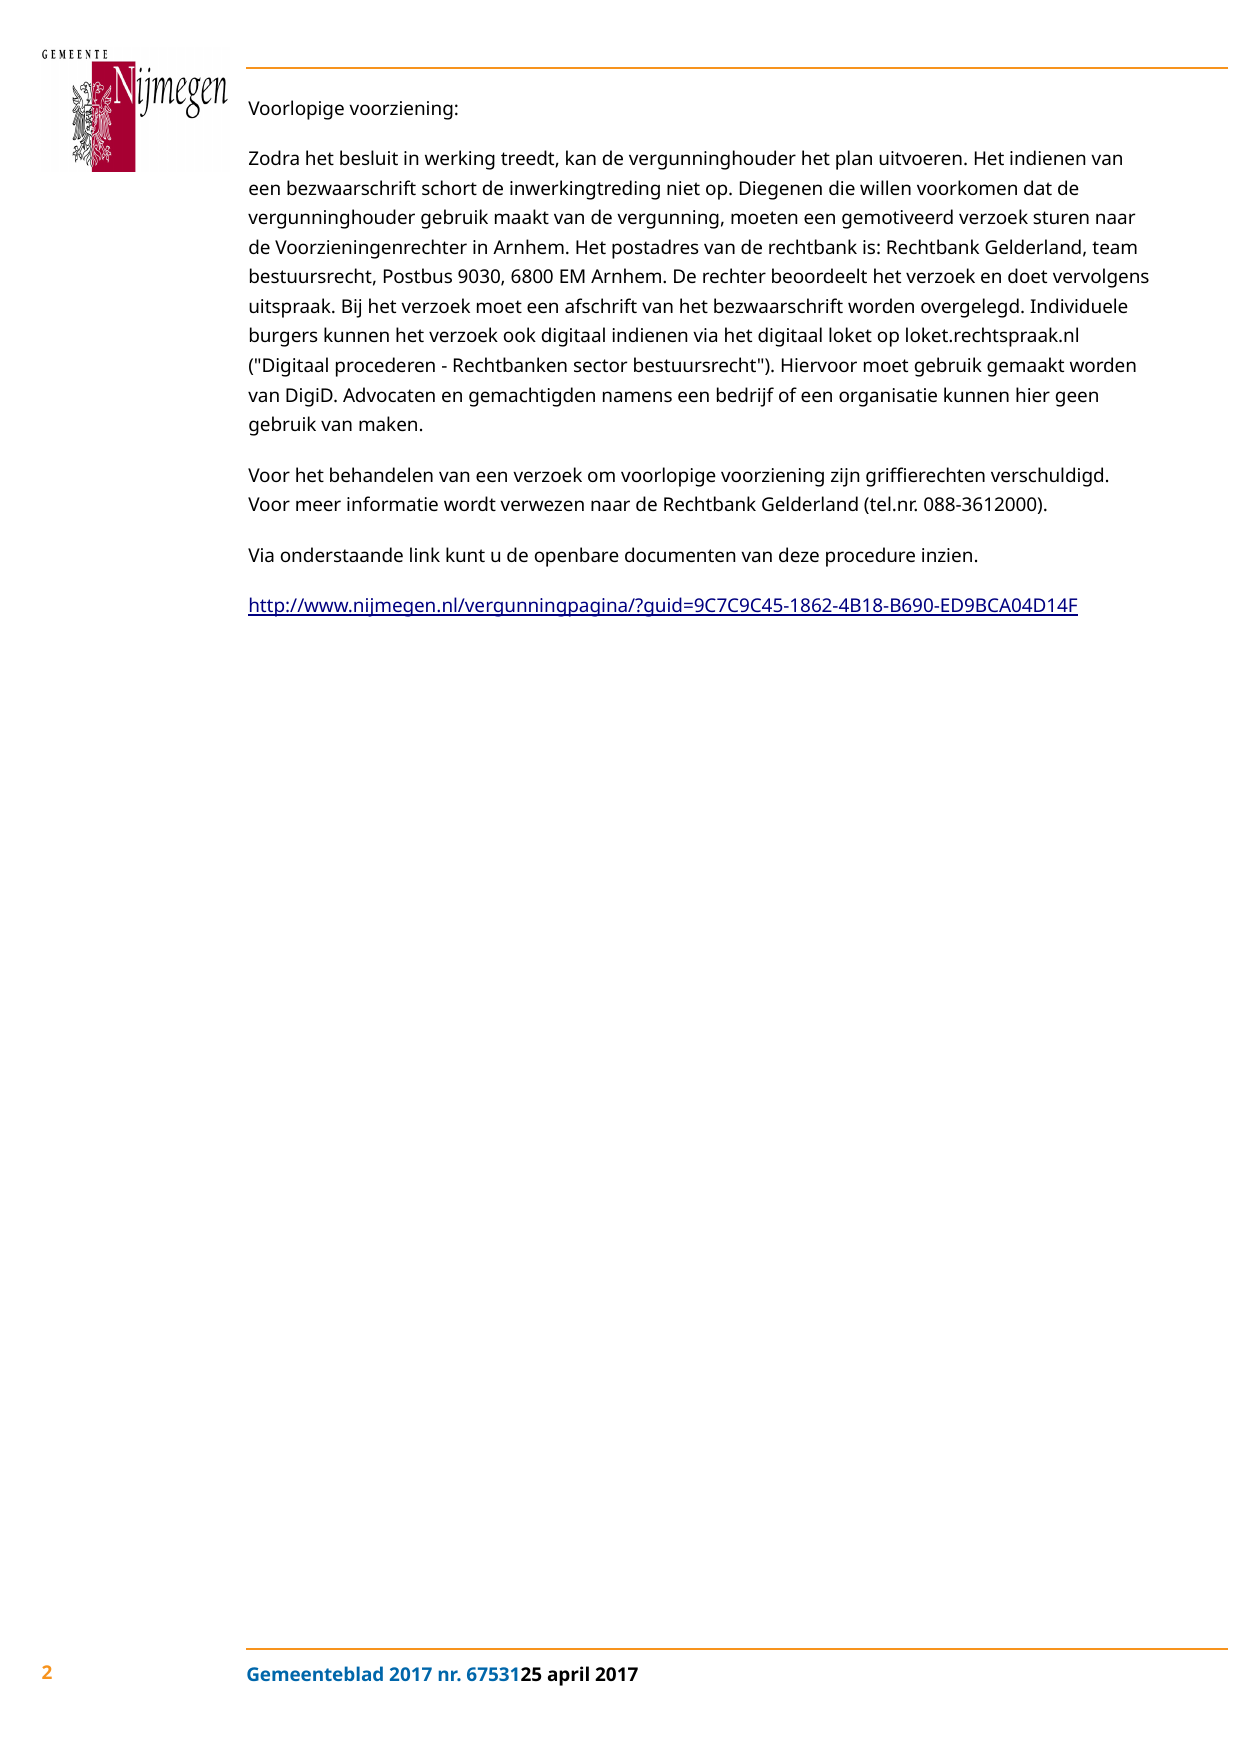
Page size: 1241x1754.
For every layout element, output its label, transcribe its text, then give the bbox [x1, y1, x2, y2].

text Voor het behandelen van een verzoek om voorlopige voorziening zijn griffierechten verschuldigd. Voor meer informatie wordt verwezen naar de Rechtbank Gelderland (tel.nr. 088-3612000). [248, 462, 1152, 517]
picture [41, 47, 231, 172]
text http://www.nijmegen.nl/vergunningpagina/?guid=9C7C9C45-1862-4B18-B690-ED9BCA04D14F [248, 592, 1152, 618]
text Voorlopige voorziening: [248, 95, 1152, 121]
text Via onderstaande link kunt u de openbare documenten van deze procedure inzien. [248, 542, 1152, 568]
text Zodra het besluit in werking treedt, kan de vergunninghouder het plan uitvoeren. Het indienen van een bezwaarschrift schort de inwerkingtreding niet op. Diegenen die willen voorkomen dat de vergunninghouder gebruik maakt van de vergunning, moeten een gemotiveerd verzoek sturen naar de Voorzieningenrechter in Arnhem. Het postadres van de rechtbank is: Rechtbank Gelderland, team bestuursrecht, Postbus 9030, 6800 EM Arnhem. De rechter beoordeelt het verzoek en doet vervolgens uitspraak. Bij het verzoek moet een afschrift van het bezwaarschrift worden overgelegd. Individuele burgers kunnen het verzoek ook digitaal indienen via het digitaal loket op loket.rechtspraak.nl ("Digitaal procederen - Rechtbanken sector bestuursrecht"). Hiervoor moet gebruik gemaakt worden van DigiD. Advocaten en gemachtigden namens een bedrijf of een organisatie kunnen hier geen gebruik van maken. [248, 145, 1152, 437]
